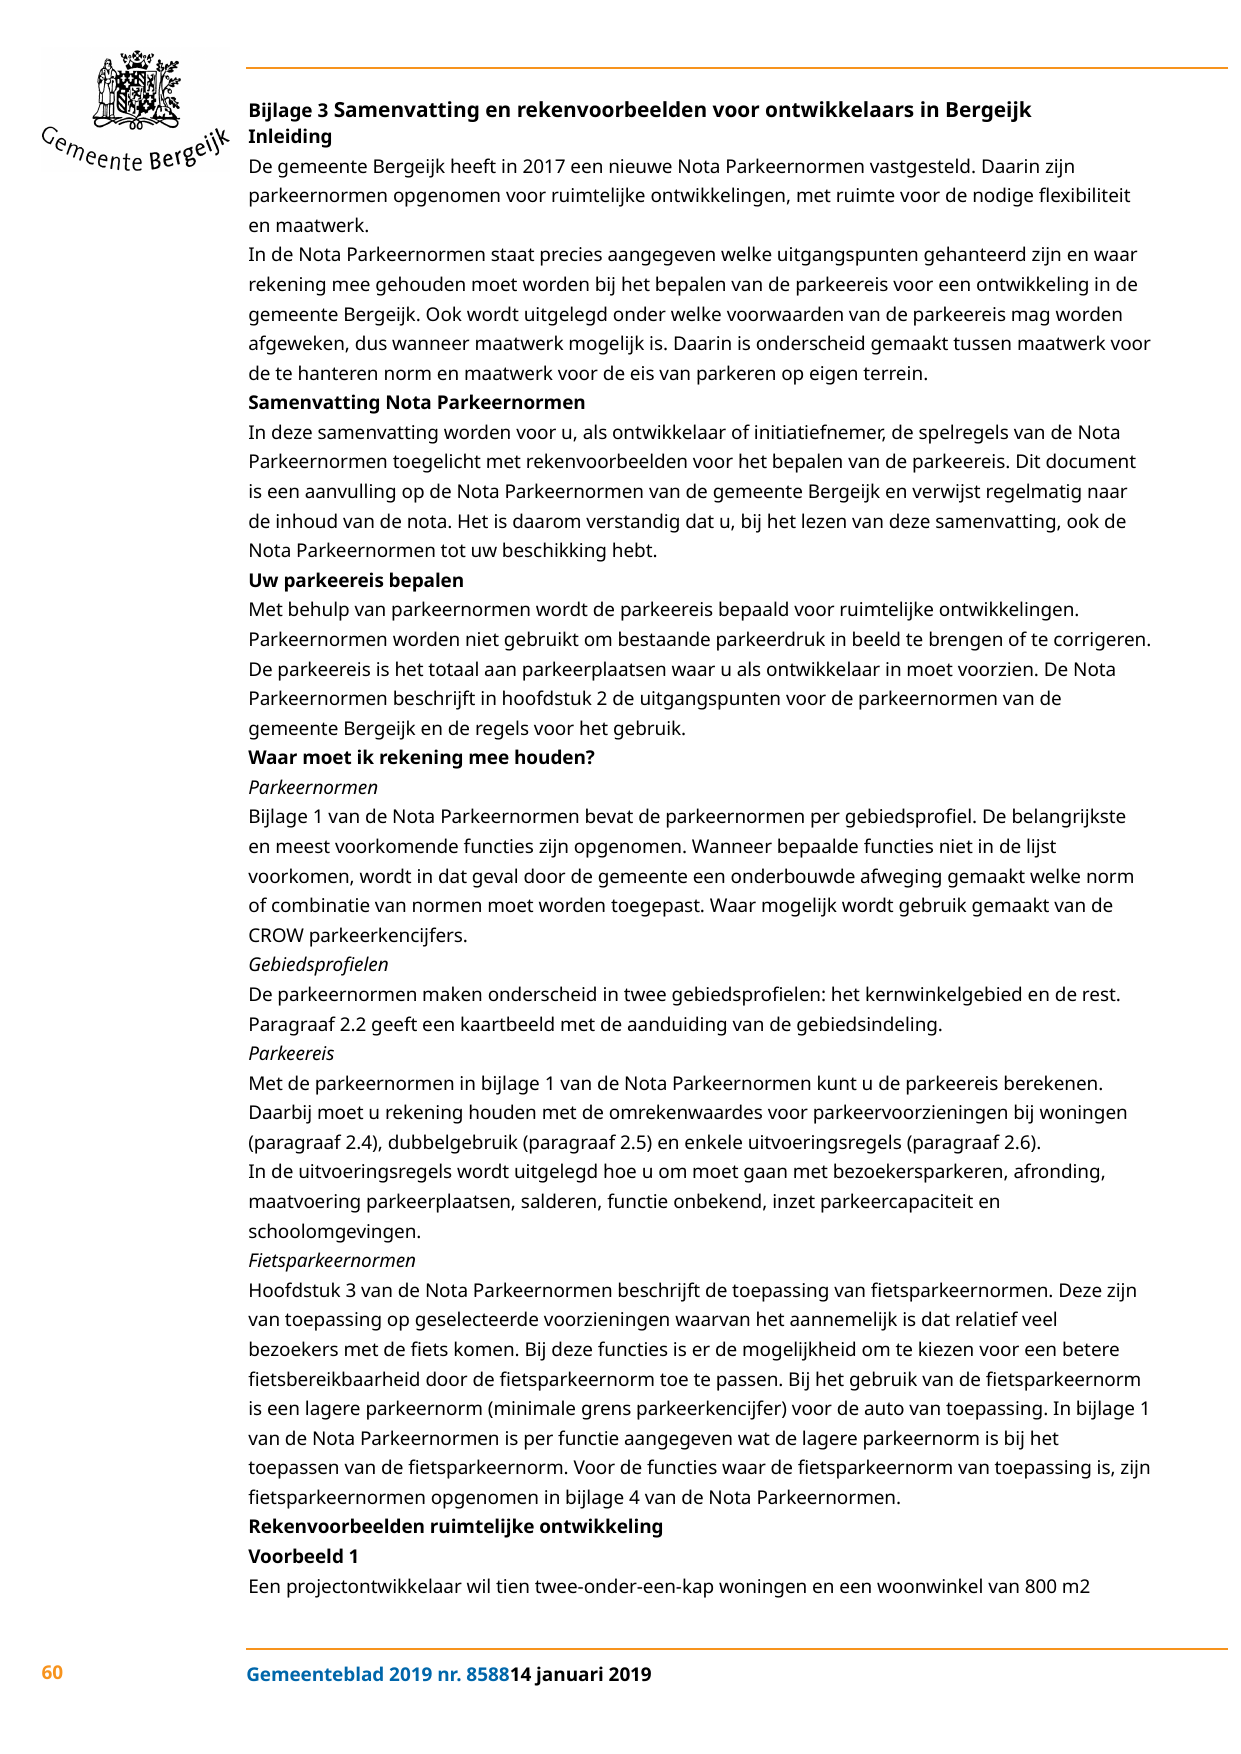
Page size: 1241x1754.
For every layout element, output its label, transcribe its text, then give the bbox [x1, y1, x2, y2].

text De parkeernormen maken onderscheid in twee gebiedsprofielen: het kernwinkelgebied en de rest. Paragraaf 2.2 geeft een kaartbeeld met de aanduiding van de gebiedsindeling. [248, 981, 1152, 1037]
text In de Nota Parkeernormen staat precies aangegeven welke uitgangspunten gehanteerd zijn en waar rekening mee gehouden moet worden bij het bepalen van de parkeereis voor een ontwikkeling in de gemeente Bergeijk. Ook wordt uitgelegd onder welke voorwaarden van de parkeereis mag worden afgeweken, dus wanneer maatwerk mogelijk is. Daarin is onderscheid gemaakt tussen maatwerk voor de te hanteren norm en maatwerk voor de eis van parkeren op eigen terrein. [248, 242, 1152, 386]
text Fietsparkeernormen [248, 1247, 1152, 1273]
picture [41, 47, 231, 172]
text Een projectontwikkelaar wil tien twee-onder-een-kap woningen en een woonwinkel van 800 m2 [248, 1573, 1152, 1599]
text In deze samenvatting worden voor u, als ontwikkelaar of initiatiefnemer, de spelregels van de Nota Parkeernormen toegelicht met rekenvoorbeelden voor het bepalen van de parkeereis. Dit document is een aanvulling op de Nota Parkeernormen van de gemeente Bergeijk en verwijst regelmatig naar de inhoud van de nota. Het is daarom verstandig dat u, bij het lezen van deze samenvatting, ook de Nota Parkeernormen tot uw beschikking hebt. [248, 419, 1152, 563]
text Bijlage 1 van de Nota Parkeernormen bevat de parkeernormen per gebiedsprofiel. De belangrijkste en meest voorkomende functies zijn opgenomen. Wanneer bepaalde functies niet in de lijst voorkomen, wordt in dat geval door de gemeente een onderbouwde afweging gemaakt welke norm of combinatie van normen moet worden toegepast. Waar mogelijk wordt gebruik gemaakt van de CROW parkeerkencijfers. [248, 804, 1152, 948]
text Inleiding [248, 123, 1152, 149]
text De gemeente Bergeijk heeft in 2017 een nieuwe Nota Parkeernormen vastgesteld. Daarin zijn parkeernormen opgenomen voor ruimtelijke ontwikkelingen, met ruimte voor de nodige flexibiliteit en maatwerk. [248, 153, 1152, 238]
text Rekenvoorbeelden ruimtelijke ontwikkeling [248, 1514, 1152, 1539]
text Bijlage 3 Samenvatting en rekenvoorbeelden voor ontwikkelaars in Bergeijk [248, 95, 1152, 123]
text Uw parkeereis bepalen [248, 567, 1152, 593]
text Samenvatting Nota Parkeernormen [248, 389, 1152, 415]
text Voorbeeld 1 [248, 1543, 1152, 1569]
text Gebiedsprofielen [248, 952, 1152, 977]
text Parkeereis [248, 1040, 1152, 1066]
text Met behulp van parkeernormen wordt de parkeereis bepaald voor ruimtelijke ontwikkelingen. Parkeernormen worden niet gebruikt om bestaande parkeerdruk in beeld te brengen of te corrigeren. De parkeereis is het totaal aan parkeerplaatsen waar u als ontwikkelaar in moet voorzien. De Nota Parkeernormen beschrijft in hoofdstuk 2 de uitgangspunten voor de parkeernormen van de gemeente Bergeijk en de regels voor het gebruik. [248, 597, 1152, 741]
text Met de parkeernormen in bijlage 1 van de Nota Parkeernormen kunt u de parkeereis berekenen. Daarbij moet u rekening houden met de omrekenwaardes voor parkeervoorzieningen bij woningen (paragraaf 2.4), dubbelgebruik (paragraaf 2.5) en enkele uitvoeringsregels (paragraaf 2.6). [248, 1070, 1152, 1155]
text In de uitvoeringsregels wordt uitgelegd hoe u om moet gaan met bezoekersparkeren, afronding, maatvoering parkeerplaatsen, salderen, functie onbekend, inzet parkeercapaciteit en schoolomgevingen. [248, 1159, 1152, 1244]
text Hoofdstuk 3 van de Nota Parkeernormen beschrijft de toepassing van fietsparkeernormen. Deze zijn van toepassing op geselecteerde voorzieningen waarvan het aannemelijk is dat relatief veel bezoekers met de fiets komen. Bij deze functies is er de mogelijkheid om te kiezen voor een betere fietsbereikbaarheid door de fietsparkeernorm toe te passen. Bij het gebruik van de fietsparkeernorm is een lagere parkeernorm (minimale grens parkeerkencijfer) voor de auto van toepassing. In bijlage 1 van de Nota Parkeernormen is per functie aangegeven wat de lagere parkeernorm is bij het toepassen van de fietsparkeernorm. Voor de functies waar de fietsparkeernorm van toepassing is, zijn fietsparkeernormen opgenomen in bijlage 4 van de Nota Parkeernormen. [248, 1277, 1152, 1510]
text Parkeernormen [248, 774, 1152, 800]
text Waar moet ik rekening mee houden? [248, 744, 1152, 770]
